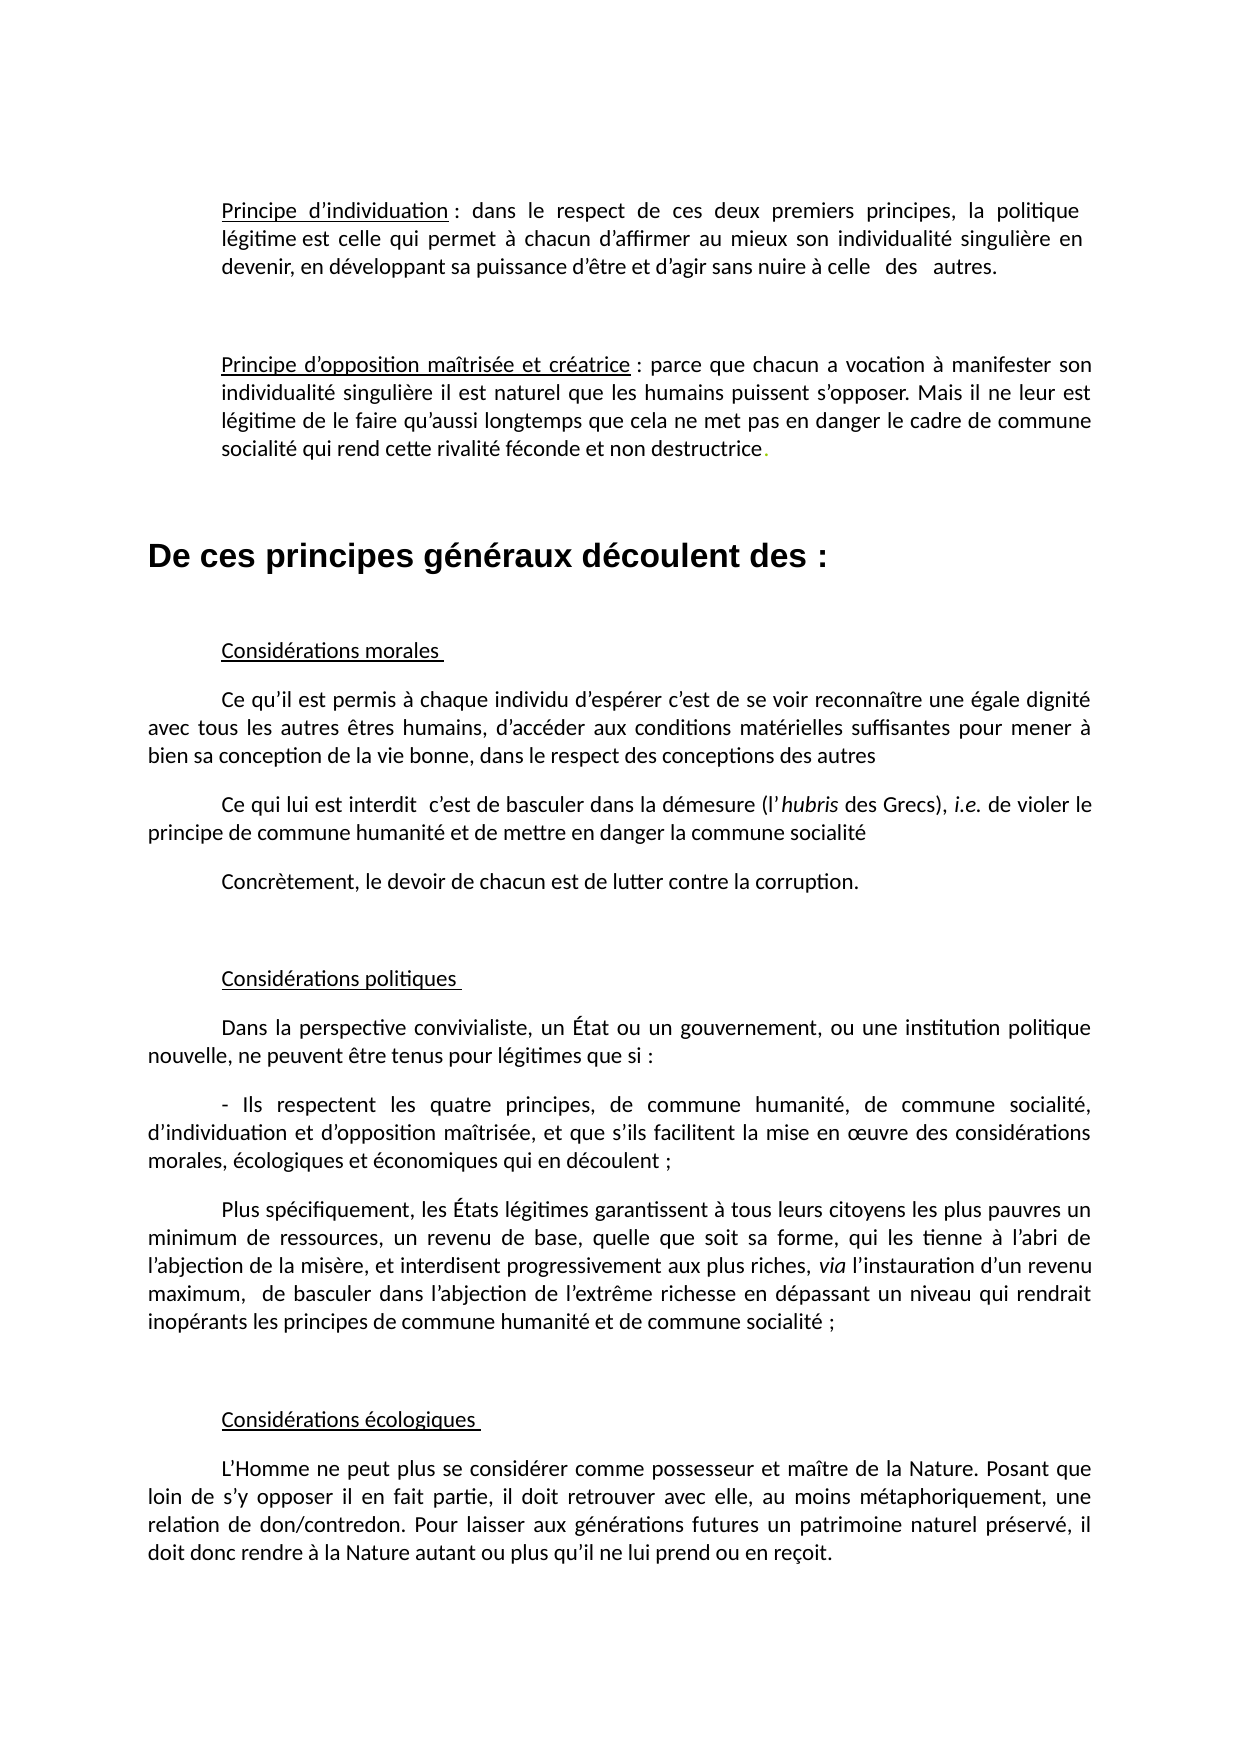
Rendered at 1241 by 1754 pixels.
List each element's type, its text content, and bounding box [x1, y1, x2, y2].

text Considérations politiques [148, 964, 1093, 992]
text Ce qu’il est permis à chaque individu d’espérer c’est de se voir reconnaître une égale dignité avec tous les autres êtres humains, d’accéder aux conditions matérielles suffisantes pour mener à bien sa conception de la vie bonne, dans le respect des conceptions des autres [148, 685, 1093, 769]
subtitle De ces principes généraux découlent des : [148, 536, 1093, 575]
text Principe d’individuation : dans le respect de ces deux premiers principes, la politique légitime est celle qui permet à chacun d’affirmer au mieux son individualité singulière en devenir, en développant sa puissance d’être et d’agir sans nuire à celle des autres. [148, 196, 1093, 281]
text Considérations écologiques [148, 1405, 1093, 1433]
text Principe d’opposition maîtrisée et créatrice : parce que chacun a vocation à manifester son individualité singulière il est naturel que les humains puissent s’opposer. Mais il ne leur est légitime de le faire qu’aussi longtemps que cela ne met pas en danger le cadre de commune socialité qui rend cette rivalité féconde et non destructrice. [221, 350, 1093, 462]
text L’Homme ne peut plus se considérer comme possesseur et maître de la Nature. Posant que loin de s’y opposer il en fait partie, il doit retrouver avec elle, au moins métaphoriquement, une relation de don/contredon. Pour laisser aux générations futures un patrimoine naturel préservé, il doit donc rendre à la Nature autant ou plus qu’il ne lui prend ou en reçoit. [148, 1454, 1093, 1566]
text Plus spécifiquement, les États légitimes garantissent à tous leurs citoyens les plus pauvres un minimum de ressources, un revenu de base, quelle que soit sa forme, qui les tienne à l’abri de l’abjection de la misère, et interdisent progressivement aux plus riches, via l’instauration d’un revenu maximum, de basculer dans l’abjection de l’extrême richesse en dépassant un niveau qui rendrait inopérants les principes de commune humanité et de commune socialité ; [148, 1195, 1093, 1335]
text Considérations morales [148, 636, 1093, 664]
text Ce qui lui est interdit c’est de basculer dans la démesure (l’hubris des Grecs), i.e. de violer le principe de commune humanité et de mettre en danger la commune socialité [148, 790, 1093, 846]
text Concrètement, le devoir de chacun est de lutter contre la corruption. [148, 867, 1093, 895]
text - Ils respectent les quatre principes, de commune humanité, de commune socialité, d’individuation et d’opposition maîtrisée, et que s’ils facilitent la mise en œuvre des considérations morales, écologiques et économiques qui en découlent ; [148, 1090, 1093, 1174]
text Dans la perspective convivialiste, un État ou un gouvernement, ou une institution politique nouvelle, ne peuvent être tenus pour légitimes que si : [148, 1013, 1093, 1069]
